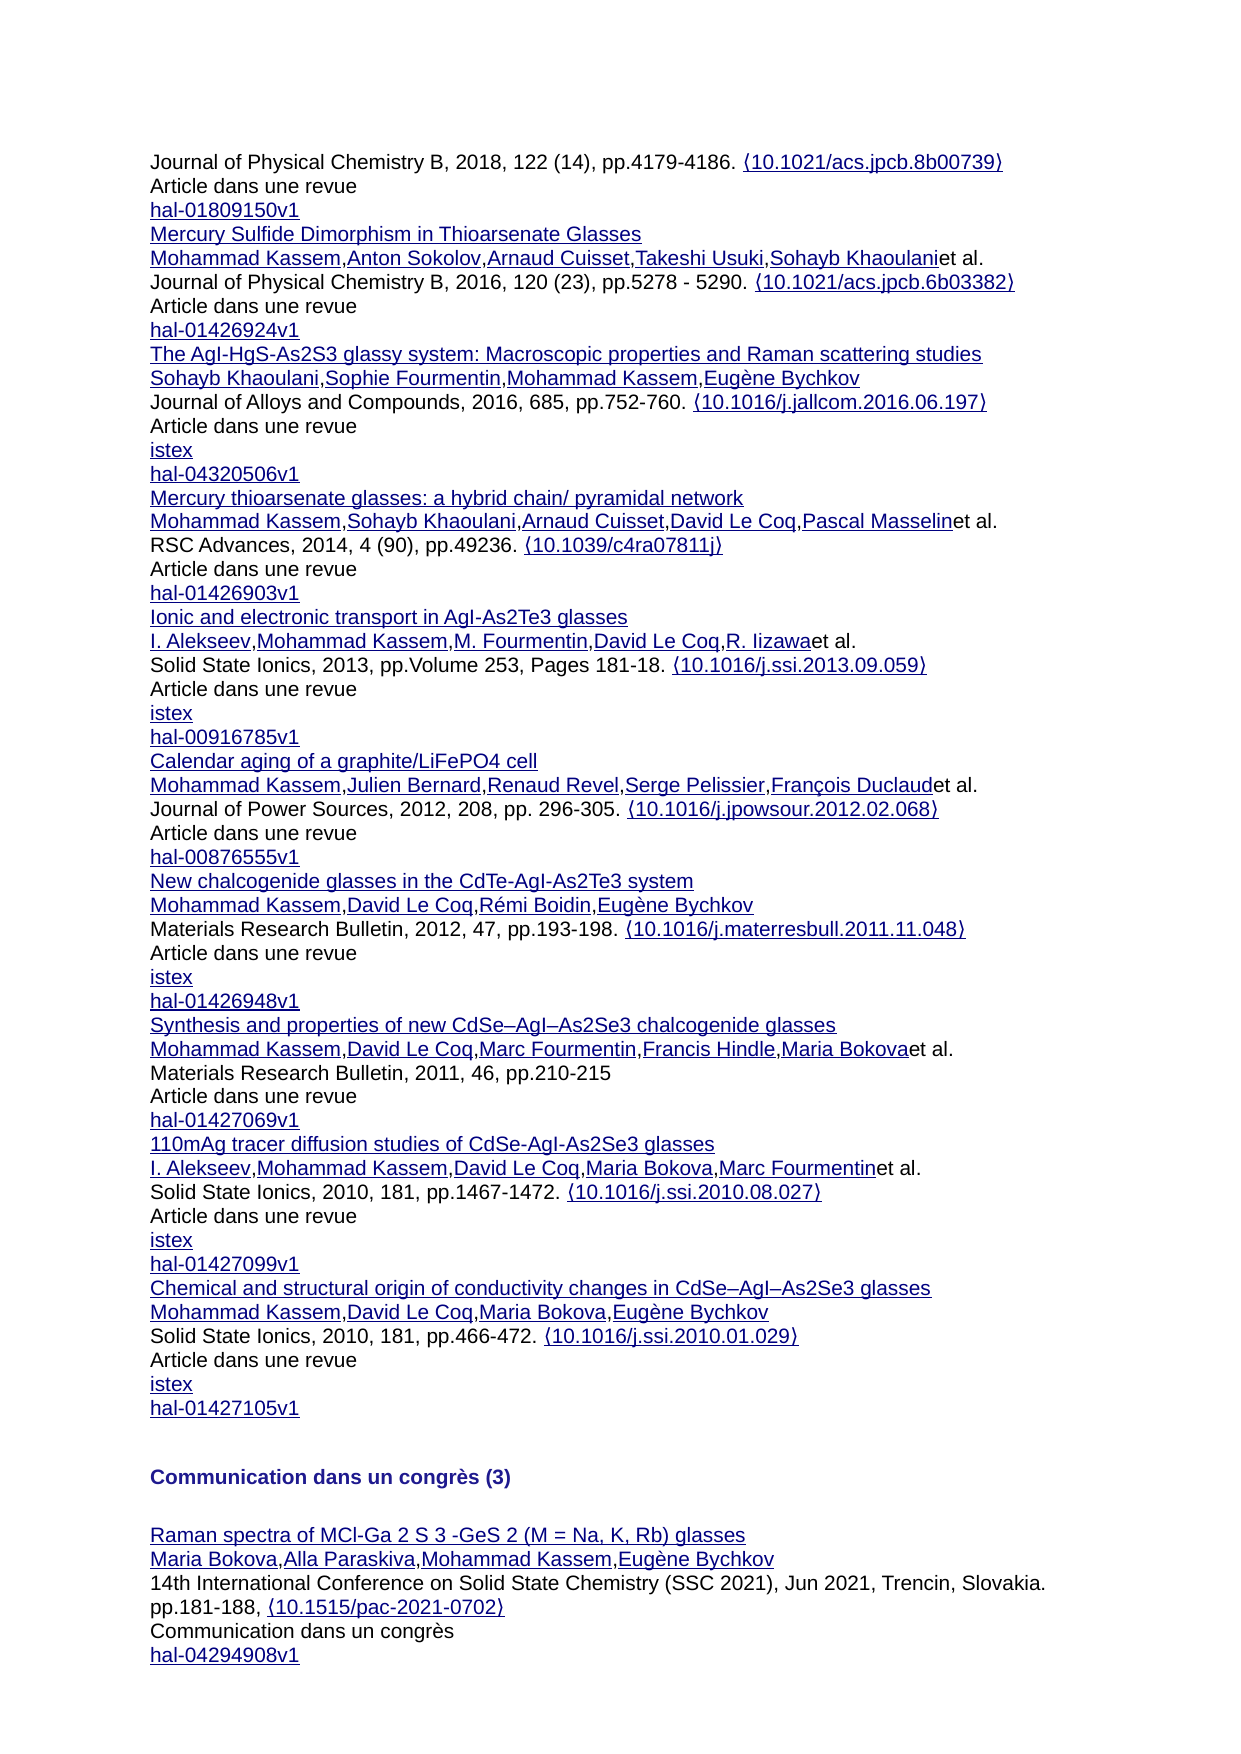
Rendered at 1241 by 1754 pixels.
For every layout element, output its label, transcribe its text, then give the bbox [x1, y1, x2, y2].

table_header Raman spectra of MCl-Ga 2 S 3 -GeS 2 (M = Na, K, Rb) glasses Maria Bokova,Alla Paraskiva,Mohammad Kassem,Eugène Bychkov 14th International Conference on Solid State Chemistry (SSC 2021), Jun 2021, Trencin, Slovakia. pp.181-188, ⟨10.1515/pac-2021-0702⟩ Communication dans un congrès hal-04294908v1 [150, 1523, 1090, 1667]
table_cell Journal of Physical Chemistry B, 2018, 122 (14), pp.4179-4186. ⟨10.1021/acs.jpcb.8b00739⟩ Article dans une revue hal-01809150v1 [150, 150, 1090, 222]
subtitle Communication dans un congrès (3) [150, 1464, 1090, 1488]
table_cell 110mAg tracer diffusion studies of CdSe-AgI-As2Se3 glasses I. Alekseev,Mohammad Kassem,David Le Coq,Maria Bokova,Marc Fourmentinet al. Solid State Ionics, 2010, 181, pp.1467-1472. ⟨10.1016/j.ssi.2010.08.027⟩ Article dans une revue istex hal-01427099v1 [150, 1132, 1090, 1276]
table_cell The AgI-HgS-As2S3 glassy system: Macroscopic properties and Raman scattering studies Sohayb Khaoulani,Sophie Fourmentin,Mohammad Kassem,Eugène Bychkov Journal of Alloys and Compounds, 2016, 685, pp.752-760. ⟨10.1016/j.jallcom.2016.06.197⟩ Article dans une revue istex hal-04320506v1 [150, 342, 1090, 485]
table_cell Chemical and structural origin of conductivity changes in CdSe–AgI–As2Se3 glasses Mohammad Kassem,David Le Coq,Maria Bokova,Eugène Bychkov Solid State Ionics, 2010, 181, pp.466-472. ⟨10.1016/j.ssi.2010.01.029⟩ Article dans une revue istex hal-01427105v1 [150, 1276, 1090, 1420]
table_cell Mercury thioarsenate glasses: a hybrid chain/ pyramidal network Mohammad Kassem,Sohayb Khaoulani,Arnaud Cuisset,David Le Coq,Pascal Masselinet al. RSC Advances, 2014, 4 (90), pp.49236. ⟨10.1039/c4ra07811j⟩ Article dans une revue hal-01426903v1 [150, 485, 1090, 605]
table_cell Ionic and electronic transport in AgI-As2Te3 glasses I. Alekseev,Mohammad Kassem,M. Fourmentin,David Le Coq,R. Iizawaet al. Solid State Ionics, 2013, pp.Volume 253, Pages 181-18. ⟨10.1016/j.ssi.2013.09.059⟩ Article dans une revue istex hal-00916785v1 [150, 605, 1090, 749]
table_cell New chalcogenide glasses in the CdTe-AgI-As2Te3 system Mohammad Kassem,David Le Coq,Rémi Boidin,Eugène Bychkov Materials Research Bulletin, 2012, 47, pp.193-198. ⟨10.1016/j.materresbull.2011.11.048⟩ Article dans une revue istex hal-01426948v1 [150, 869, 1090, 1012]
table_cell Synthesis and properties of new CdSe–AgI–As2Se3 chalcogenide glasses Mohammad Kassem,David Le Coq,Marc Fourmentin,Francis Hindle,Maria Bokovaet al. Materials Research Bulletin, 2011, 46, pp.210-215 Article dans une revue hal-01427069v1 [150, 1013, 1090, 1132]
table_cell Calendar aging of a graphite/LiFePO4 cell Mohammad Kassem,Julien Bernard,Renaud Revel,Serge Pelissier,François Duclaudet al. Journal of Power Sources, 2012, 208, pp. 296-305. ⟨10.1016/j.jpowsour.2012.02.068⟩ Article dans une revue hal-00876555v1 [150, 749, 1090, 869]
table_cell Mercury Sulfide Dimorphism in Thioarsenate Glasses Mohammad Kassem,Anton Sokolov,Arnaud Cuisset,Takeshi Usuki,Sohayb Khaoulaniet al. Journal of Physical Chemistry B, 2016, 120 (23), pp.5278 - 5290. ⟨10.1021/acs.jpcb.6b03382⟩ Article dans une revue hal-01426924v1 [150, 222, 1090, 342]
